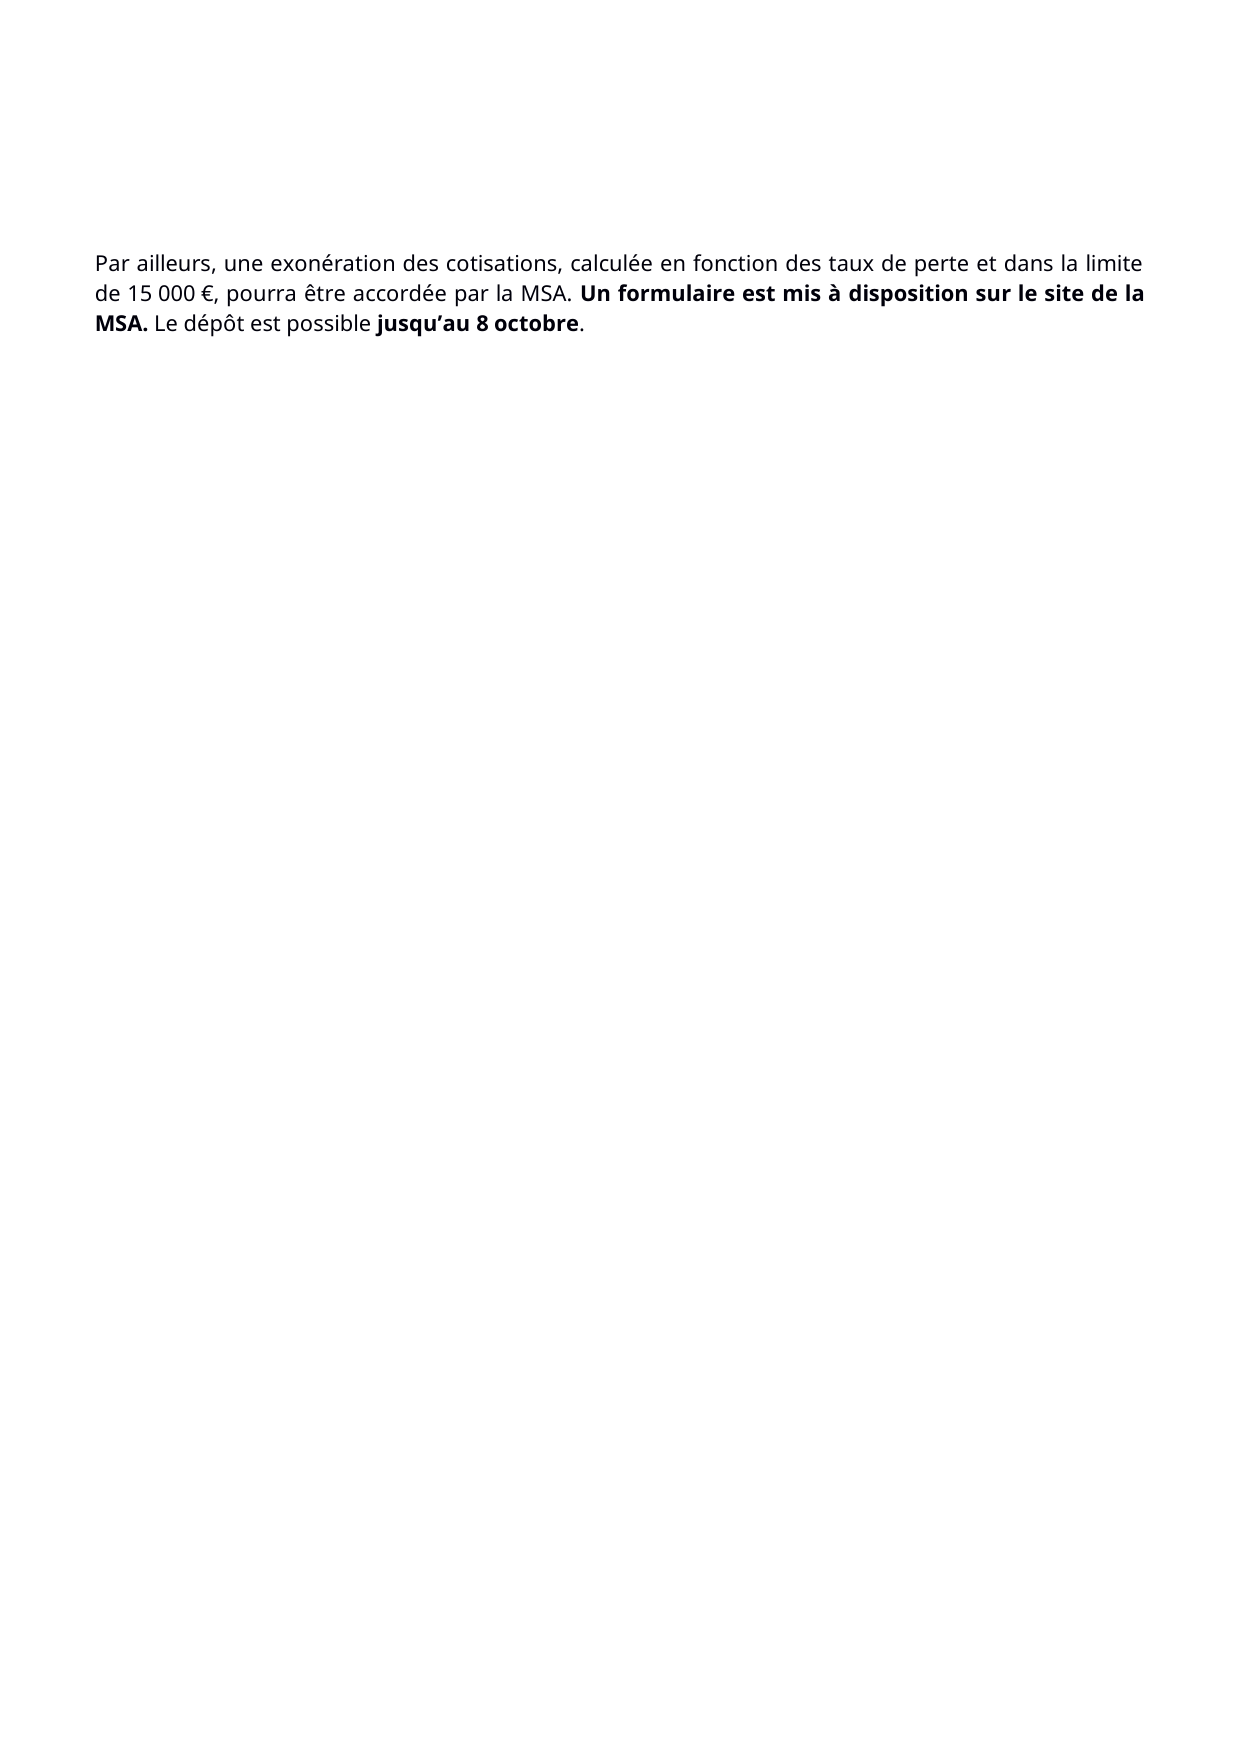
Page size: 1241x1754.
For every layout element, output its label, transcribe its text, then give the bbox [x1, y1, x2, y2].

text Par ailleurs, une exonération des cotisations, calculée en fonction des taux de perte et dans la limite de 15 000 €, pourra être accordée par la MSA. Un formulaire est mis à disposition sur le site de la MSA. Le dépôt est possible jusqu’au 8 octobre. [94, 248, 1146, 338]
